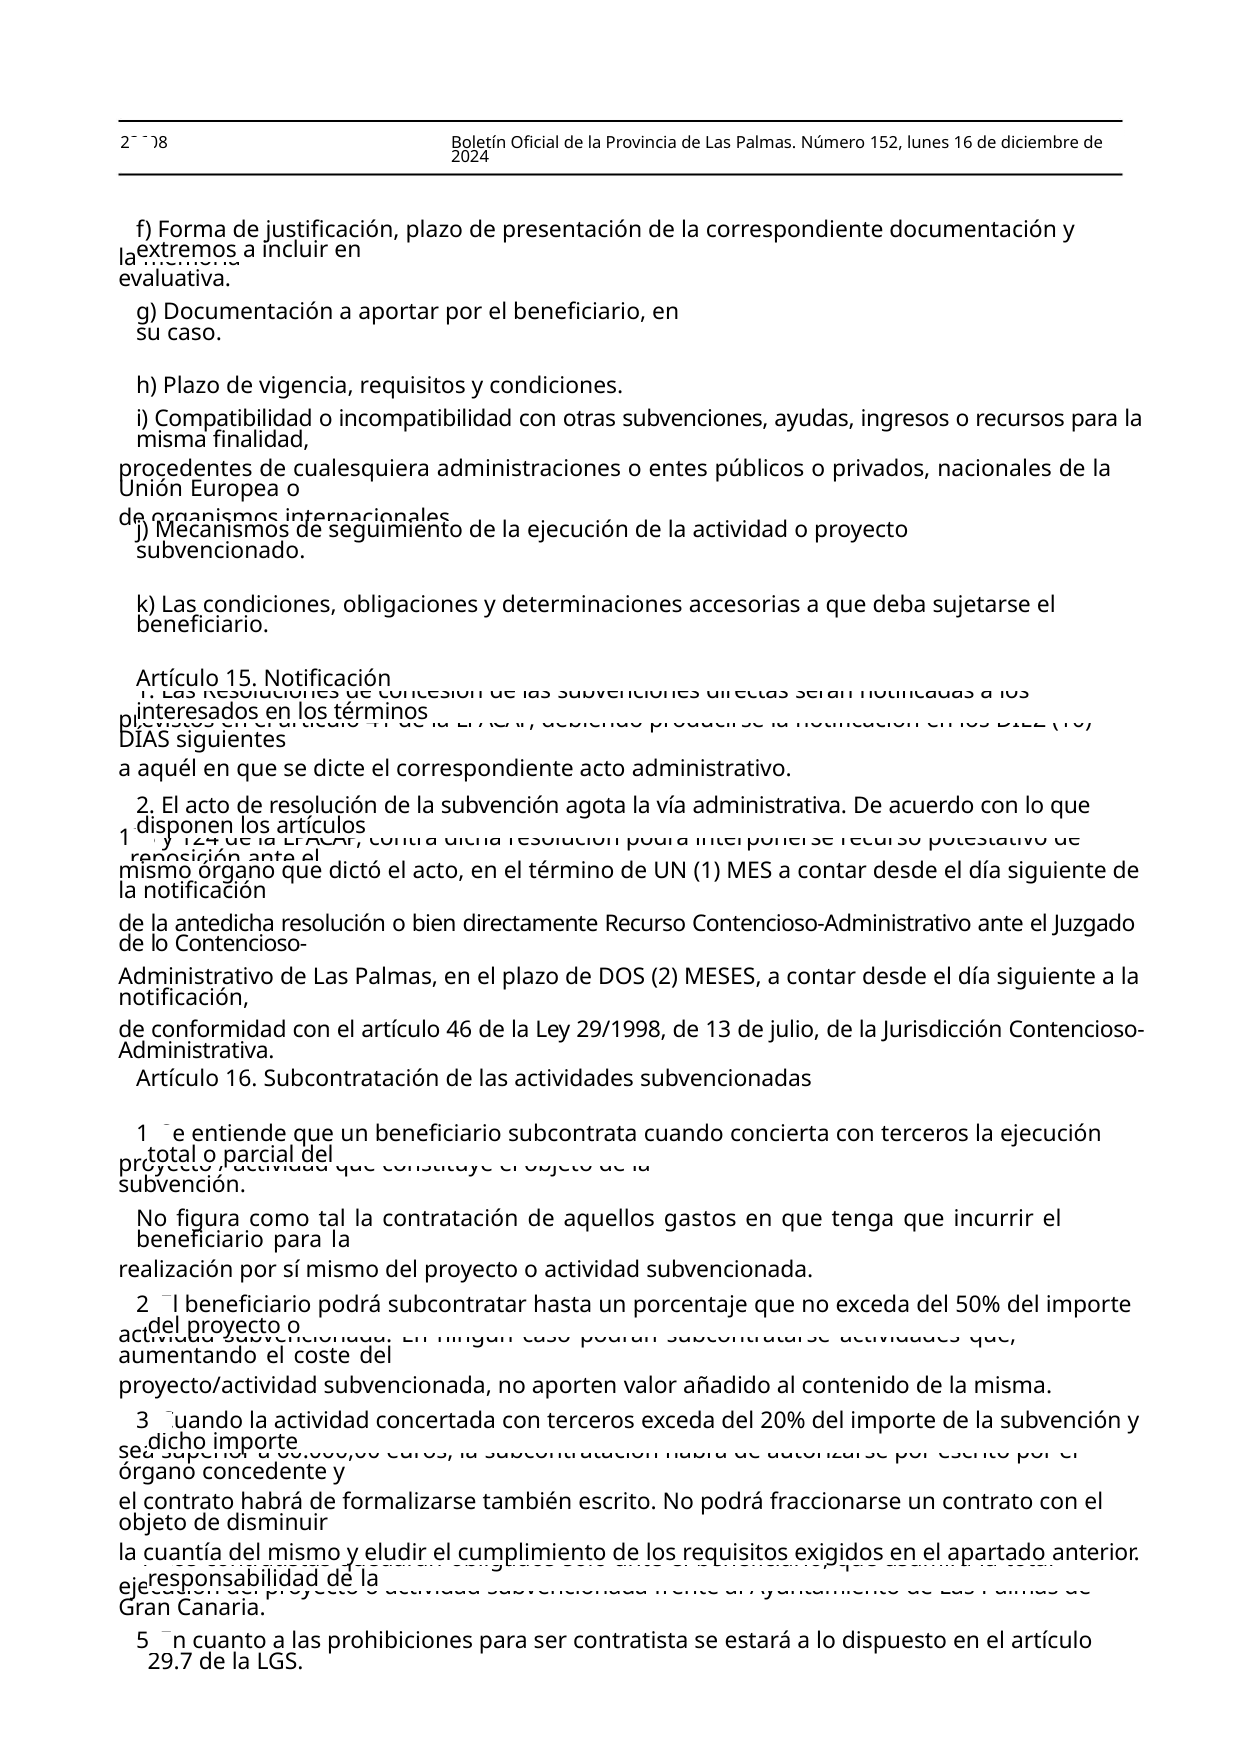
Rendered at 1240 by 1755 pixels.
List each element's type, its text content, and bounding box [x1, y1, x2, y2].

text 5 [136, 1632, 172, 1653]
text 2 [120, 137, 154, 151]
text 2 [136, 1296, 172, 1317]
text . En cuanto a las prohibiciones para ser contratista se estará a lo dispuesto en el artículo 29.7 de la LGS. [147, 1632, 1124, 1673]
text a aquél en que se dicte el correspondiente acto administrativo. [118, 760, 1147, 781]
text 3608 [154, 137, 192, 151]
text 1 [136, 1125, 172, 1145]
text 3 [136, 1412, 172, 1433]
text actividad subvencionada. En ningún caso podrán subcontratarse actividades que, aumentando el coste del [118, 1326, 1146, 1368]
text i) Compatibilidad o incompatibilidad con otras subvenciones, ayudas, ingresos o recursos para la misma finalidad, [136, 410, 1147, 452]
text . Cuando la actividad concertada con terceros exceda del 20% del importe de la subvención y dicho importe [147, 1412, 1147, 1453]
text proyecto/actividad subvencionada, no aporten valor añadido al contenido de la misma. [118, 1377, 1146, 1398]
text Boletín Oficial de la Provincia de Las Palmas. Número 152, lunes 16 de diciembre de 2024 [451, 137, 1143, 166]
text el contrato habrá de formalizarse también escrito. No podrá fraccionarse un contrato con el objeto de disminuir [118, 1493, 1147, 1535]
text sea superior a 60.000,00 euros, la subcontratación habrá de autorizarse por escrito por el órgano concedente y [118, 1442, 1147, 1484]
text Administrativo de Las Palmas, en el plazo de DOS (2) MESES, a contar desde el día siguiente a la notificación, [118, 968, 1161, 1009]
text 4 [136, 1565, 172, 1570]
text ejecución del proyecto o actividad subvencionada frente al Ayuntamiento de Las Palmas de Gran Canaria. [118, 1578, 1113, 1620]
text de la antedicha resolución o bien directamente Recurso Contencioso-Administrativo ante el Juzgado de lo Contencioso- [118, 914, 1161, 956]
text . Los contratistas quedarán obligados solo ante el beneficiario, que asumirá la total responsabilidad de la [147, 1565, 1147, 1591]
text . Se entiende que un beneficiario subcontrata cuando concierta con terceros la ejecución total o parcial del [147, 1125, 1147, 1166]
text . El beneficiario podrá subcontratar hasta un porcentaje que no exceda del 50% del importe del proyecto o [147, 1296, 1147, 1337]
text 23 y 124 de la LPACAP, contra dicha resolución podrá interponerse recurso potestativo de reposición ante el [129, 838, 1147, 861]
text la memoria evaluativa. [118, 249, 350, 291]
text de organismos internacionales. [424, 509, 1147, 529]
text 2. El acto de resolución de la subvención agota la vía administrativa. De acuerdo con lo que disponen los artículos [136, 797, 1147, 838]
text proyecto / actividad que constituye el objeto de la subvención. [118, 1155, 713, 1196]
text g) Documentación a aportar por el beneficiario, en su caso. [136, 303, 702, 344]
text de conformidad con el artículo 46 de la Ley 29/1998, de 13 de julio, de la Jurisdicción Contencioso-Administrativa. [118, 1021, 1161, 1062]
text Artículo 15. Notificación [136, 670, 1066, 691]
text realización por sí mismo del proyecto o actividad subvencionada. [118, 1261, 1147, 1282]
text de organismos internacionales. [118, 509, 422, 529]
text la cuantía del mismo y eludir el cumplimiento de los requisitos exigidos en el apartado anterior. [118, 1544, 1147, 1565]
text 1 [118, 829, 154, 850]
text h) Plazo de vigencia, requisitos y condiciones. [136, 377, 702, 398]
text procedentes de cualesquiera administraciones o entes públicos o privados, nacionales de la Unión Europea o [118, 459, 1147, 501]
text previstos en el artículo 41 de la LPACAP, debiendo producirse la notificación en los DIEZ (10) DÍAS siguientes [118, 711, 1147, 752]
text No figura como tal la contratación de aquellos gastos en que tenga que incurrir el beneficiario para la [136, 1210, 1147, 1252]
text Artículo 16. Subcontratación de las actividades subvencionadas [136, 1069, 822, 1090]
text 1. Las Resoluciones de concesión de las subvenciones directas serán notificadas a los interesados en los términos [136, 682, 1147, 723]
text j) Mecanismos de seguimiento de la ejecución de la actividad o proyecto subvencionado. [136, 521, 1066, 562]
text mismo órgano que dictó el acto, en el término de UN (1) MES a contar desde el día siguiente de la notificación [118, 861, 1161, 903]
text f) Forma de justificación, plazo de presentación de la correspondiente documentación y extremos a incluir en [136, 221, 1147, 262]
text k) Las condiciones, obligaciones y determinaciones accesorias a que deba sujetarse el beneficiario. [136, 595, 1066, 637]
